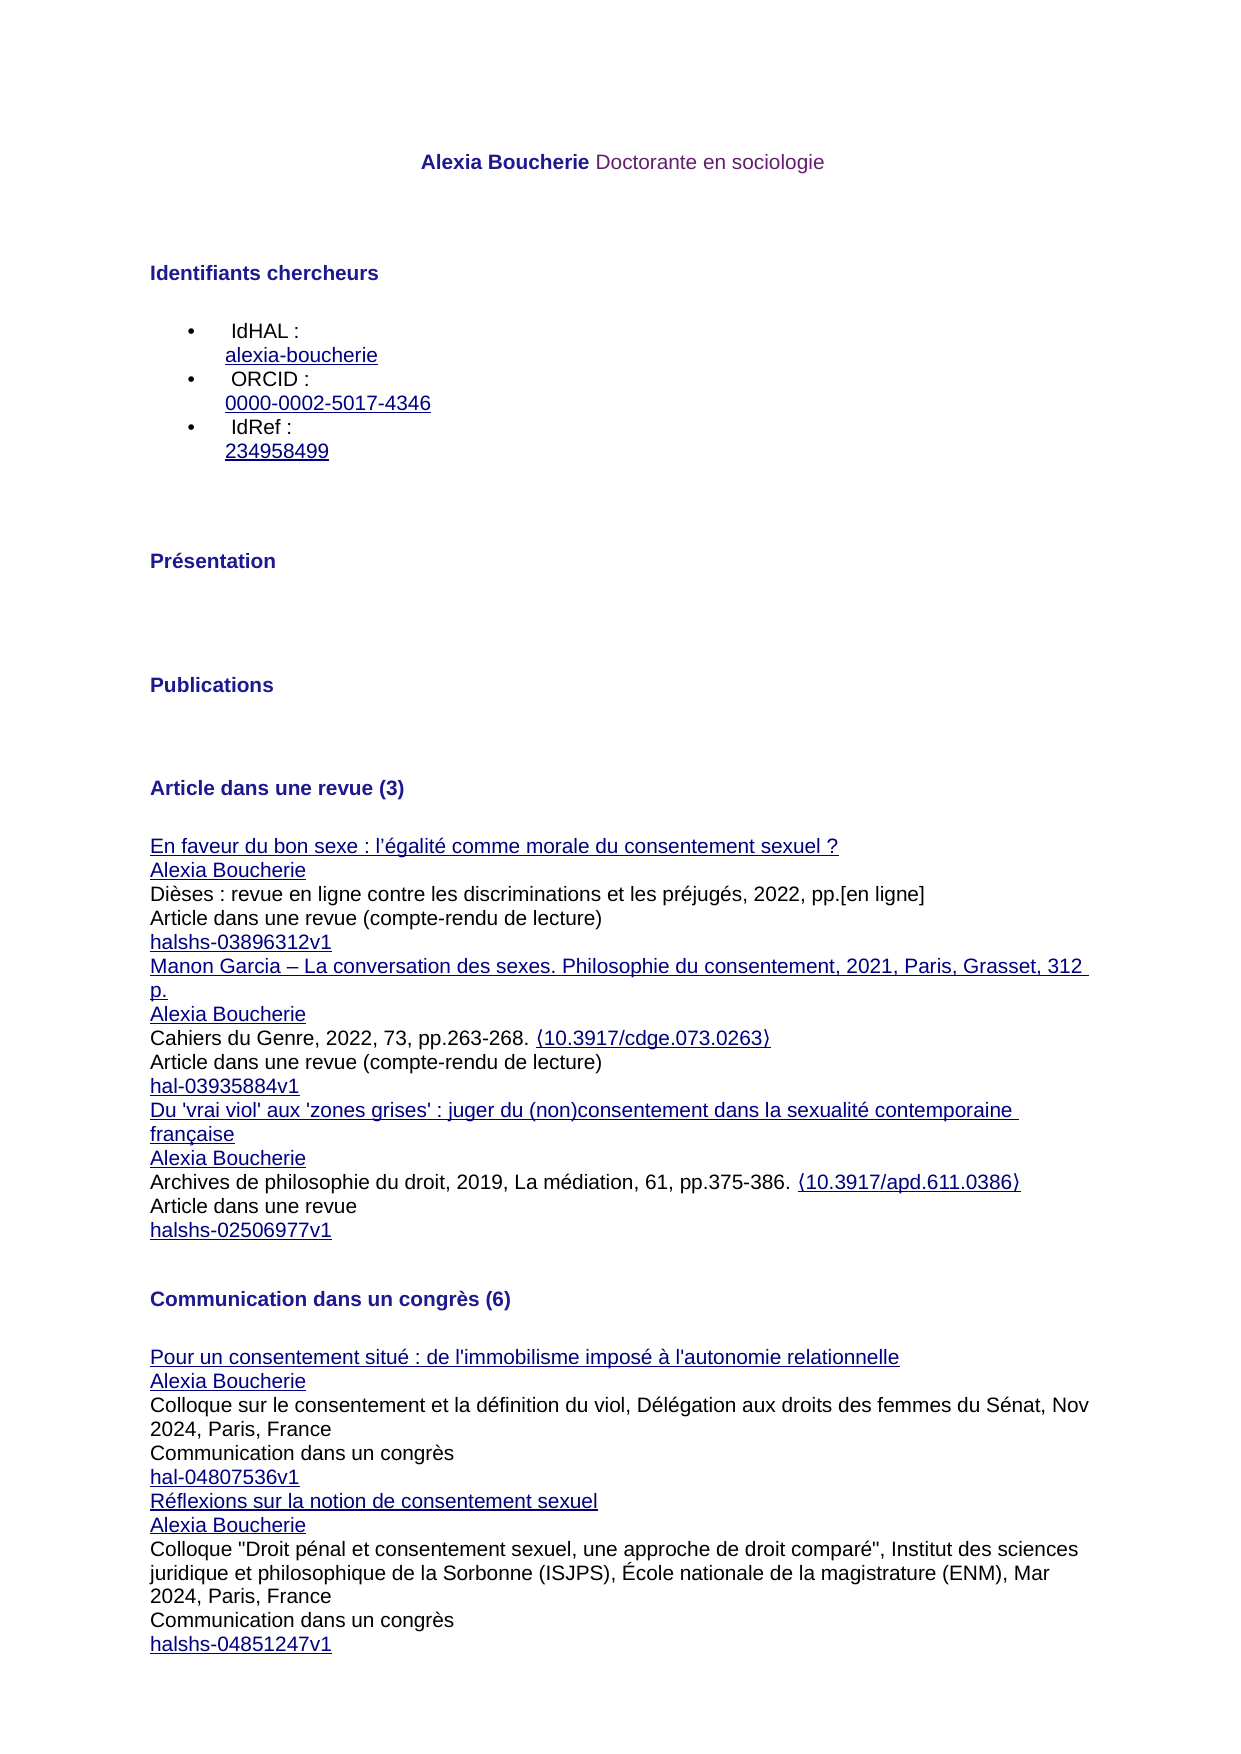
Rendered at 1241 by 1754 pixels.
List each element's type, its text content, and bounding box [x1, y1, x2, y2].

subtitle Article dans une revue (3) [150, 776, 1090, 800]
table_cell Du 'vrai viol' aux 'zones grises' : juger du (non)consentement dans la sexualité contemporaine française Alexia Boucherie Archives de philosophie du droit, 2019, La médiation, 61, pp.375-386. ⟨10.3917/apd.611.0386⟩ Article dans une revue halshs-02506977v1 [150, 1098, 1090, 1242]
table_header Pour un consentement situé : de l'immobilisme imposé à l'autonomie relationnelle Alexia Boucherie Colloque sur le consentement et la définition du viol, Délégation aux droits des femmes du Sénat, Nov 2024, Paris, France Communication dans un congrès hal-04807536v1 [150, 1345, 1090, 1488]
subtitle Identifiants chercheurs [150, 260, 1090, 284]
list ORCID : [187, 367, 1090, 391]
table_cell Réflexions sur la notion de consentement sexuel Alexia Boucherie Colloque "Droit pénal et consentement sexuel, une approche de droit comparé", Institut des sciences juridique et philosophique de la Sorbonne (ISJPS), École nationale de la magistrature (ENM), Mar 2024, Paris, France Communication dans un congrès halshs-04851247v1 [150, 1489, 1090, 1656]
subtitle Communication dans un congrès (6) [150, 1286, 1090, 1310]
subtitle Alexia Boucherie Doctorante en sociologie [150, 150, 1090, 174]
list alexia-boucherie [187, 343, 1090, 367]
list IdHAL : [187, 319, 1090, 343]
table_header En faveur du bon sexe : l’égalité comme morale du consentement sexuel ? Alexia Boucherie Dièses : revue en ligne contre les discriminations et les préjugés, 2022, pp.[en ligne] Article dans une revue (compte-rendu de lecture) halshs-03896312v1 [150, 834, 1090, 954]
list 234958499 [187, 438, 1090, 462]
table_cell Manon Garcia – La conversation des sexes. Philosophie du consentement, 2021, Paris, Grasset, 312 p. Alexia Boucherie Cahiers du Genre, 2022, 73, pp.263-268. ⟨10.3917/cdge.073.0263⟩ Article dans une revue (compte-rendu de lecture) hal-03935884v1 [150, 954, 1090, 1098]
subtitle Présentation [150, 549, 1090, 573]
list IdRef : [187, 414, 1090, 438]
list 0000-0002-5017-4346 [187, 391, 1090, 414]
subtitle Publications [150, 673, 1090, 697]
